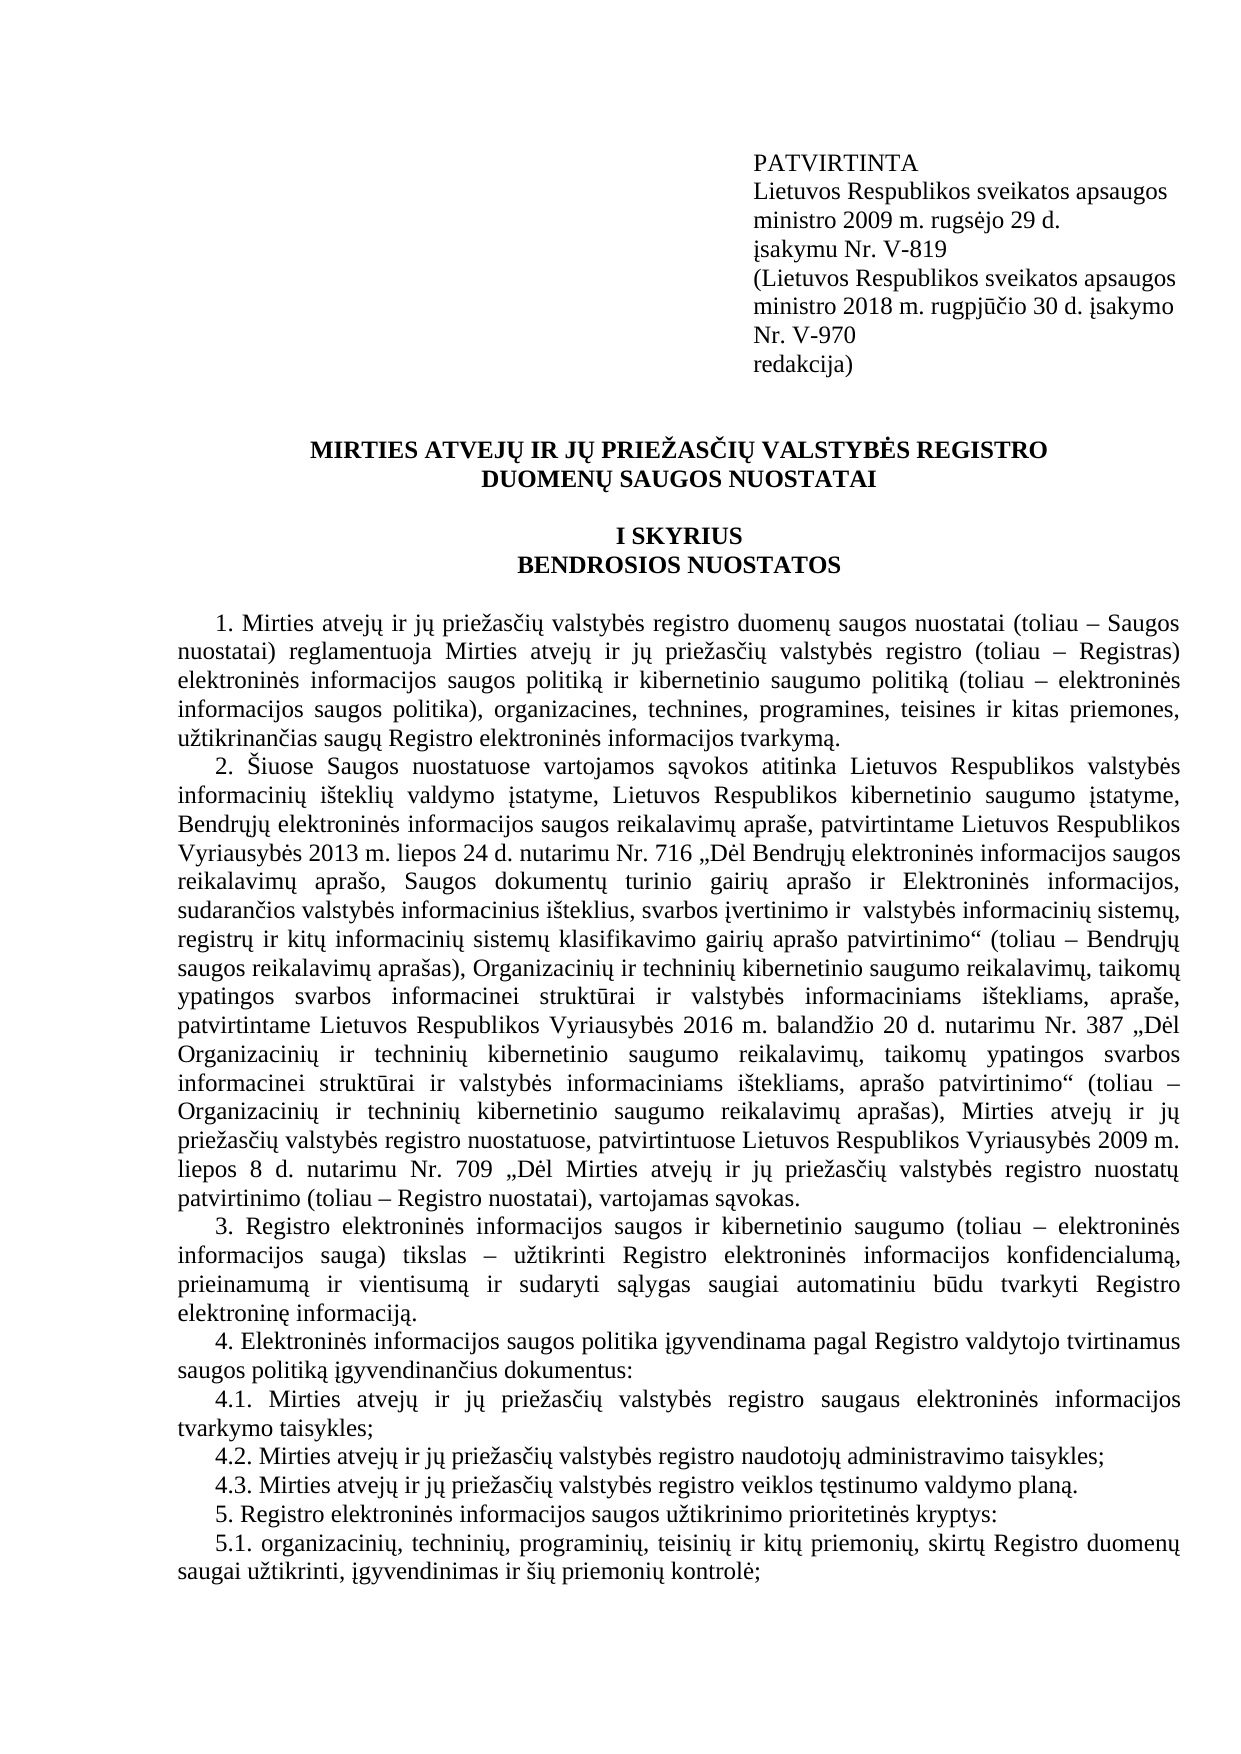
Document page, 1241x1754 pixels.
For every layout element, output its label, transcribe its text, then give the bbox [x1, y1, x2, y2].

text duomenų SAUGOS NUOSTATAI [177, 464, 1181, 493]
text 5. Registro elektroninės informacijos saugos užtikrinimo prioritetinės kryptys: [177, 1499, 1181, 1528]
text MIRTIES ATVEJŲ IR JŲ PRIEŽASČIŲ VALSTYBĖS REGISTRO [177, 435, 1181, 464]
text Lietuvos Respublikos sveikatos apsaugos ministro 2009 m. rugsėjo 29 d. [753, 176, 1181, 234]
text I SKYRIUS [177, 521, 1181, 550]
text redakcija) [753, 349, 1181, 378]
text (Lietuvos Respublikos sveikatos apsaugos ministro 2018 m. rugpjūčio 30 d. įsakymo Nr. V-970 [753, 263, 1181, 349]
text BENDROSIOS NUOSTATOS [177, 550, 1181, 579]
text PATVIRTINTA [753, 148, 1181, 176]
text 4.1. Mirties atvejų ir jų priežasčių valstybės registro saugaus elektroninės informacijos tvarkymo taisykles; [177, 1384, 1181, 1441]
text 5.1. organizacinių, techninių, programinių, teisinių ir kitų priemonių, skirtų Registro duomenų saugai užtikrinti, įgyvendinimas ir šių priemonių kontrolė; [177, 1528, 1181, 1585]
text įsakymu Nr. V-819 [753, 234, 1181, 263]
text 4.2. Mirties atvejų ir jų priežasčių valstybės registro naudotojų administravimo taisykles; [177, 1441, 1181, 1470]
text 3. Registro elektroninės informacijos saugos ir kibernetinio saugumo (toliau – elektroninės informacijos sauga) tikslas – užtikrinti Registro elektroninės informacijos konfidencialumą, prieinamumą ir vientisumą ir sudaryti sąlygas saugiai automatiniu būdu tvarkyti Registro elektroninę informaciją. [177, 1211, 1181, 1326]
text 4.3. Mirties atvejų ir jų priežasčių valstybės registro veiklos tęstinumo valdymo planą. [177, 1470, 1181, 1499]
text 1. Mirties atvejų ir jų priežasčių valstybės registro duomenų saugos nuostatai (toliau – Saugos nuostatai) reglamentuoja Mirties atvejų ir jų priežasčių valstybės registro (toliau – Registras) elektroninės informacijos saugos politiką ir kibernetinio saugumo politiką (toliau – elektroninės informacijos saugos politika), organizacines, technines, programines, teisines ir kitas priemones, užtikrinančias saugų Registro elektroninės informacijos tvarkymą. [177, 608, 1181, 751]
text 2. Šiuose Saugos nuostatuose vartojamos sąvokos atitinka Lietuvos Respublikos valstybės informacinių išteklių valdymo įstatyme, Lietuvos Respublikos kibernetinio saugumo įstatyme, Bendrųjų elektroninės informacijos saugos reikalavimų apraše, patvirtintame Lietuvos Respublikos Vyriausybės 2013 m. liepos 24 d. nutarimu Nr. 716 „Dėl Bendrųjų elektroninės informacijos saugos reikalavimų aprašo, Saugos dokumentų turinio gairių aprašo ir Elektroninės informacijos, sudarančios valstybės informacinius išteklius, svarbos įvertinimo ir valstybės informacinių sistemų, registrų ir kitų informacinių sistemų klasifikavimo gairių aprašo patvirtinimo“ (toliau – Bendrųjų saugos reikalavimų aprašas), Organizacinių ir techninių kibernetinio saugumo reikalavimų, taikomų ypatingos svarbos informacinei struktūrai ir valstybės informaciniams ištekliams, apraše, patvirtintame Lietuvos Respublikos Vyriausybės 2016 m. balandžio 20 d. nutarimu Nr. 387 „Dėl Organizacinių ir techninių kibernetinio saugumo reikalavimų, taikomų ypatingos svarbos informacinei struktūrai ir valstybės informaciniams ištekliams, aprašo patvirtinimo“ (toliau – Organizacinių ir techninių kibernetinio saugumo reikalavimų aprašas), Mirties atvejų ir jų priežasčių valstybės registro nuostatuose, patvirtintuose Lietuvos Respublikos Vyriausybės 2009 m. liepos 8 d. nutarimu Nr. 709 „Dėl Mirties atvejų ir jų priežasčių valstybės registro nuostatų patvirtinimo (toliau – Registro nuostatai), vartojamas sąvokas. [177, 751, 1181, 1211]
text 4. Elektroninės informacijos saugos politika įgyvendinama pagal Registro valdytojo tvirtinamus saugos politiką įgyvendinančius dokumentus: [177, 1326, 1181, 1384]
